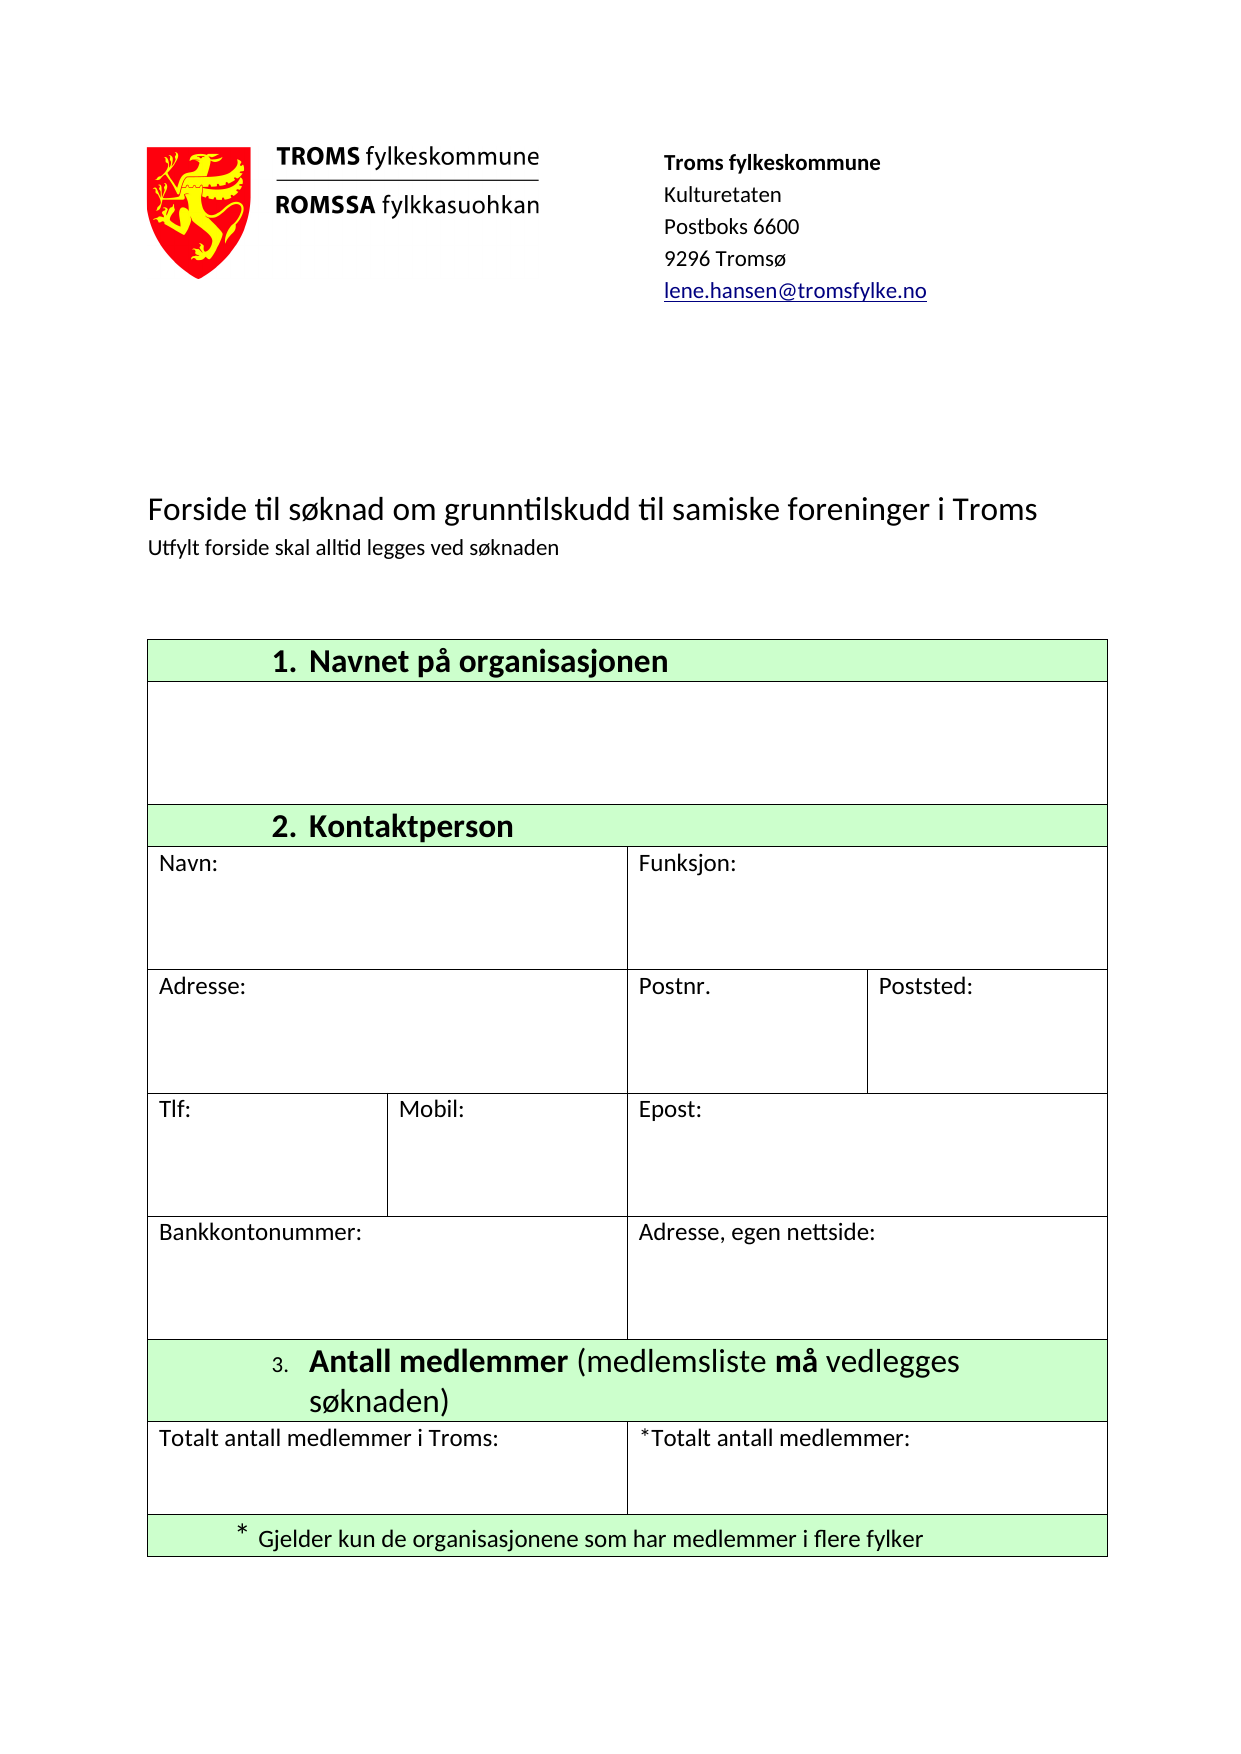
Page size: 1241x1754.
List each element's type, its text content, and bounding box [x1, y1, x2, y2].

table_cell Poststed: [868, 970, 1107, 1092]
text Forside til søknad om grunntilskudd til samiske foreninger i Troms Utfylt forside skal alltid legges ved søknaden [148, 488, 1093, 561]
text Troms fylkeskommune Kulturetaten Postboks 6600 9296 Tromsø lene.hansen@tromsfylke.no [148, 148, 1093, 304]
table_cell Epost: [628, 1094, 1107, 1216]
table_cell Mobil: [388, 1094, 627, 1216]
table_cell Navn: [148, 847, 627, 969]
table_cell Adresse: [148, 970, 627, 1092]
table_cell * Gjelder kun de organisasjonene som har medlemmer i flere fylker [148, 1515, 1107, 1556]
table_cell Tlf: [148, 1094, 387, 1216]
table_cell [148, 682, 1107, 804]
table_header Navnet på organisasjonen [148, 640, 1107, 681]
table_cell Funksjon: [628, 847, 1107, 969]
table_cell Kontaktperson [148, 805, 1107, 846]
table_cell Antall medlemmer (medlemsliste må vedlegges søknaden) [148, 1340, 1107, 1421]
table_cell *Totalt antall medlemmer: [628, 1422, 1107, 1514]
table_cell Totalt antall medlemmer i Troms: [148, 1422, 627, 1514]
table_cell Adresse, egen nettside: [628, 1217, 1107, 1339]
table_cell Postnr. [628, 970, 867, 1092]
table_cell Bankkontonummer: [148, 1217, 627, 1339]
